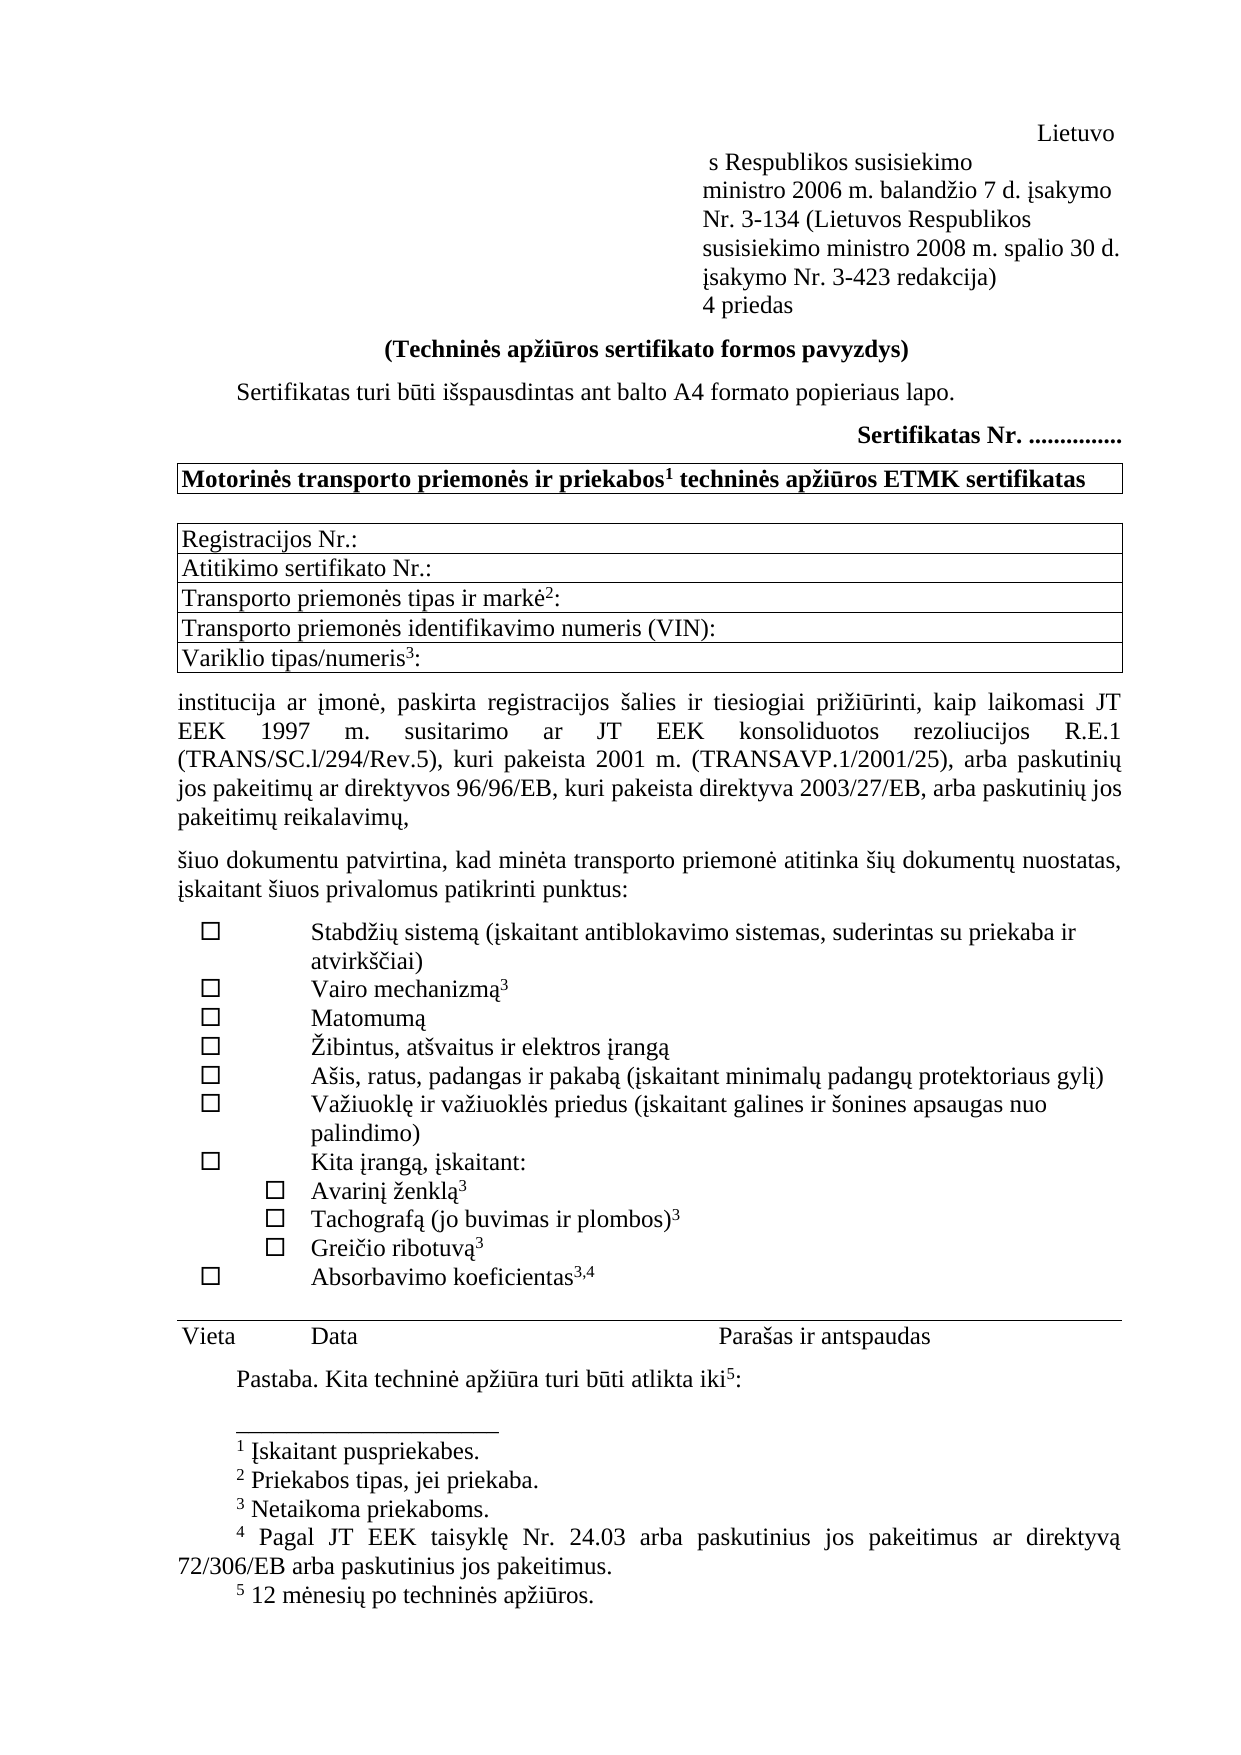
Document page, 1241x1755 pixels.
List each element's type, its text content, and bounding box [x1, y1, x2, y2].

table_cell [] [177, 1262, 244, 1319]
table_cell [244, 1090, 306, 1147]
table_header [244, 917, 306, 974]
table_cell Data [306, 1321, 714, 1350]
text Sertifikatas Nr. ............... [177, 420, 1122, 449]
table_cell Registracijos Nr.: [178, 524, 1122, 552]
table_cell [] [244, 1233, 306, 1262]
table_cell [] [244, 1176, 306, 1204]
text 3 Netaikoma priekaboms. [177, 1494, 1122, 1522]
text Sertifikatas turi būti išspausdintas ant balto A4 formato popieriaus lapo. [177, 377, 1122, 406]
table_cell [177, 1205, 244, 1233]
table_cell Važiuoklę ir važiuoklės priedus (įskaitant galines ir šonines apsaugas nuo palindimo) [306, 1090, 1122, 1147]
text 4 priedas [177, 291, 1122, 319]
text 1 Įskaitant puspriekabes. [177, 1436, 1122, 1465]
text Lietuvos Respublikos susisiekimo [709, 118, 1122, 176]
table_cell [] [244, 1205, 306, 1233]
table_cell [244, 975, 306, 1003]
text 5 12 mėnesių po techninės apžiūros. [177, 1580, 1122, 1609]
table_cell [] [177, 1003, 244, 1032]
table_cell [244, 1032, 306, 1061]
table_cell Vieta [177, 1321, 306, 1350]
text įsakymo Nr. 3-423 redakcija) [177, 262, 1122, 291]
table_cell Kita įrangą, įskaitant: [306, 1147, 1122, 1176]
table_cell [244, 1003, 306, 1032]
table_header Motorinės transporto priemonės ir priekabos1 techninės apžiūros ETMK sertifikatas [178, 464, 1122, 493]
text Nr. 3-134 (Lietuvos Respublikos [177, 204, 1122, 233]
table_cell Absorbavimo koeficientas3,4 [306, 1262, 1122, 1319]
table_cell Avarinį ženklą3 [306, 1176, 1122, 1204]
table_cell [177, 494, 1122, 523]
table_header Stabdžių sistemą (įskaitant antiblokavimo sistemas, suderintas su priekaba ir atvirkščiai) [306, 917, 1122, 974]
table_cell [] [177, 1032, 244, 1061]
table_cell Žibintus, atšvaitus ir elektros įrangą [306, 1032, 1122, 1061]
table_cell Matomumą [306, 1003, 1122, 1032]
text 4 Pagal JT EEK taisyklę Nr. 24.03 arba paskutinius jos pakeitimus ar direktyvą 72/306/EB arba paskutinius jos pakeitimus. [177, 1522, 1122, 1580]
text (Techninės apžiūros sertifikato formos pavyzdys) [177, 334, 1122, 362]
table_cell Variklio tipas/numeris3: [178, 643, 1122, 672]
text institucija ar įmonė, paskirta registracijos šalies ir tiesiogiai prižiūrinti, kaip laikomasi JT EEK 1997 m. susitarimo ar JT EEK konsoliduotos rezoliucijos R.E.1 (TRANS/SC.l/294/Rev.5), kuri pakeista 2001 m. (TRANSAVP.1/2001/25), arba paskutinių jos pakeitimų ar direktyvos 96/96/EB, kuri pakeista direktyva 2003/27/EB, arba paskutinių jos pakeitimų reikalavimų, [177, 687, 1122, 831]
text ministro 2006 m. balandžio 7 d. įsakymo [177, 176, 1122, 204]
table_cell Parašas ir antspaudas [714, 1321, 1122, 1350]
table_cell [] [177, 1090, 244, 1147]
table_cell [] [177, 1061, 244, 1089]
table_cell [244, 1147, 306, 1176]
text 2 Priekabos tipas, jei priekaba. [177, 1465, 1122, 1494]
table_cell Greičio ribotuvą3 [306, 1233, 1122, 1262]
table_cell Vairo mechanizmą3 [306, 975, 1122, 1003]
table_cell Transporto priemonės tipas ir markė2: [178, 583, 1122, 612]
text susisiekimo ministro 2008 m. spalio 30 d. [177, 233, 1122, 262]
table_cell Transporto priemonės identifikavimo numeris (VIN): [178, 613, 1122, 642]
table_header [] [177, 917, 244, 974]
table_cell Tachografą (jo buvimas ir plombos)3 [306, 1205, 1122, 1233]
table_cell Atitikimo sertifikato Nr.: [178, 554, 1122, 582]
table_cell [] [177, 975, 244, 1003]
text _____________________ [177, 1407, 1122, 1436]
table_cell [244, 1262, 306, 1319]
table_cell [177, 1233, 244, 1262]
table_cell [] [177, 1147, 244, 1176]
text šiuo dokumentu patvirtina, kad minėta transporto priemonė atitinka šių dokumentų nuostatas, įskaitant šiuos privalomus patikrinti punktus: [177, 845, 1122, 903]
table_cell Ašis, ratus, padangas ir pakabą (įskaitant minimalų padangų protektoriaus gylį) [306, 1061, 1122, 1089]
text Pastaba. Kita techninė apžiūra turi būti atlikta iki5: [177, 1364, 1122, 1393]
table_cell [244, 1061, 306, 1089]
table_cell [177, 1176, 244, 1204]
